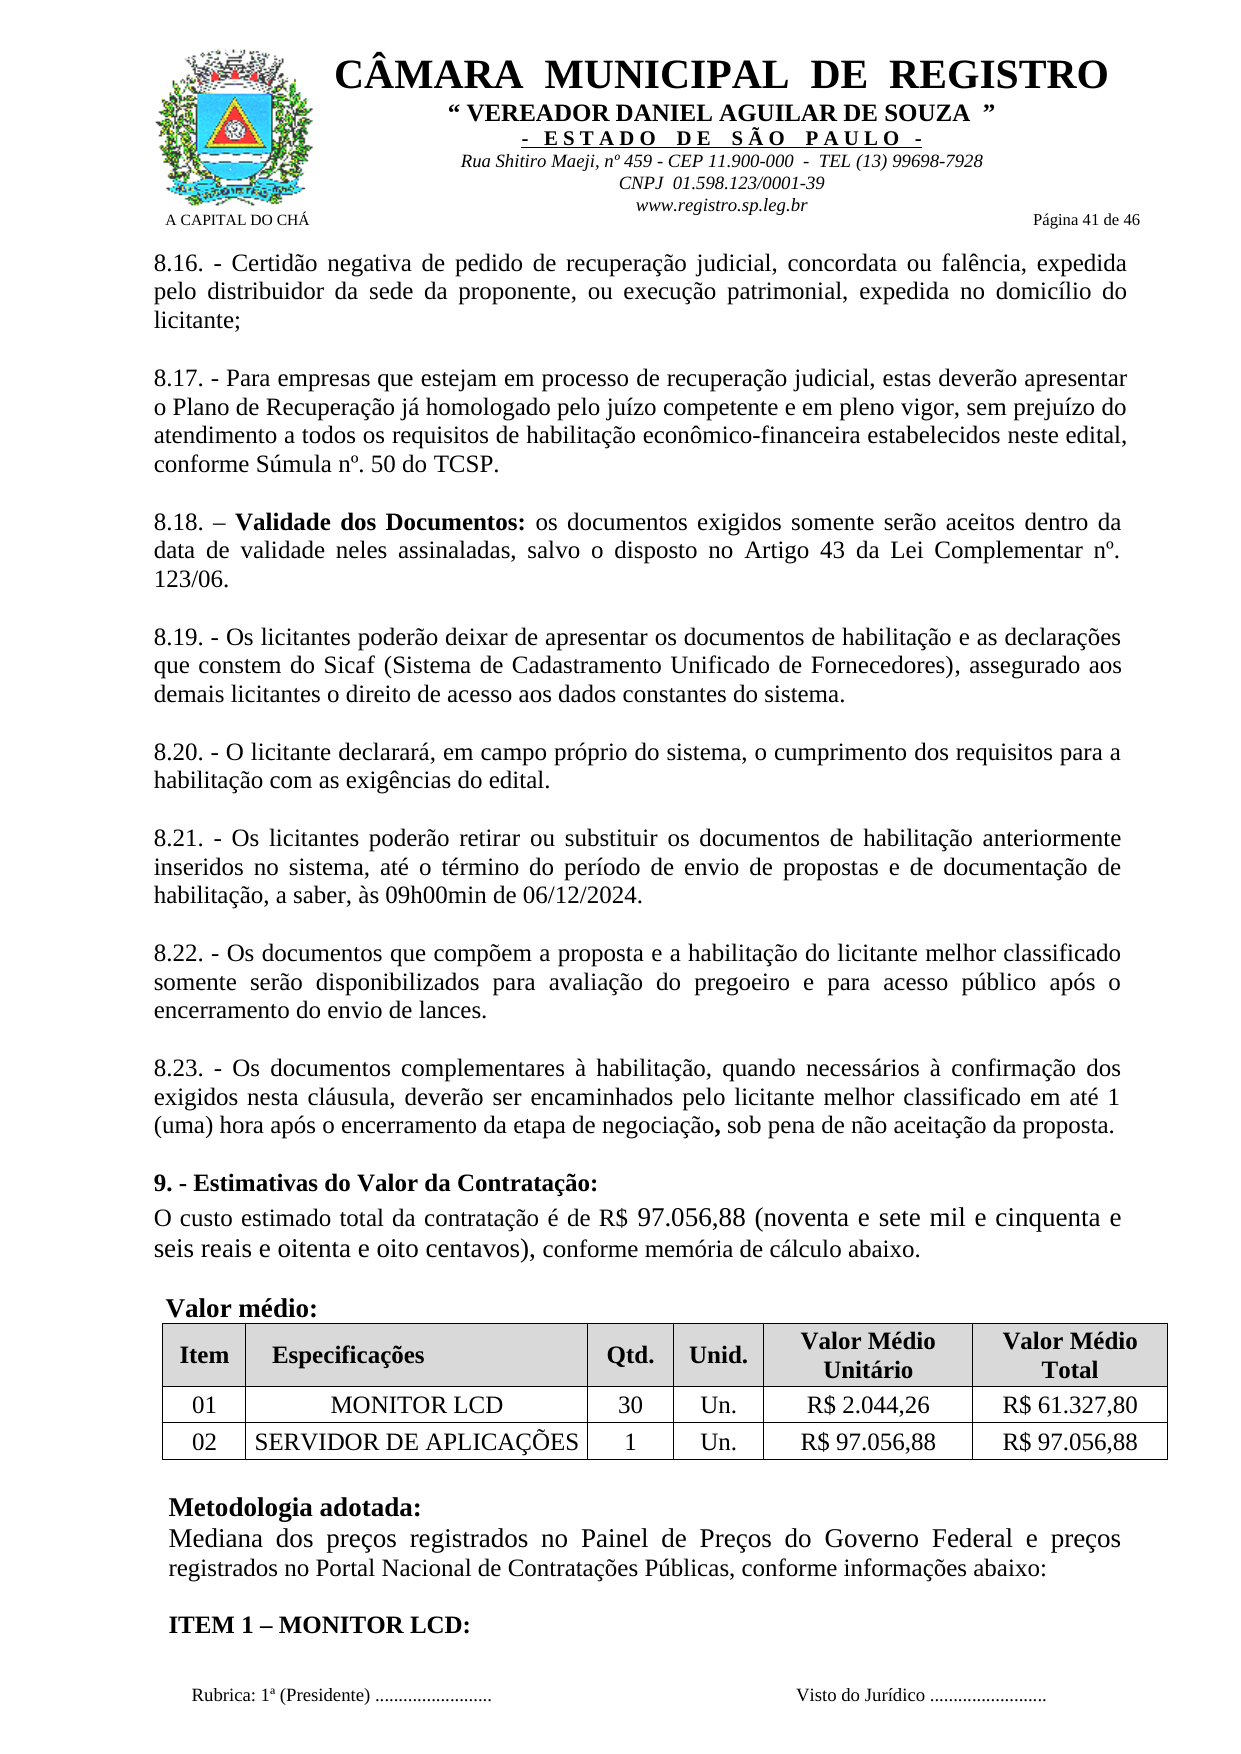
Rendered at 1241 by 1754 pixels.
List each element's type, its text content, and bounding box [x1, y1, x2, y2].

text 8.22. - Os documentos que compõem a proposta e a habilitação do licitante melhor classificado somente serão disponibilizados para avaliação do pregoeiro e para acesso público após o encerramento do envio de lances. [153, 938, 1122, 1024]
table_cell 01 [163, 1387, 245, 1422]
list 8.21. - Os licitantes poderão retirar ou substituir os documentos de habilitação anteriormente inseridos no sistema, até o término do período de envio de propostas e de documentação de habilitação, a saber, às 09h00min de 06/12/2024. [153, 823, 1122, 909]
table_cell 1 [588, 1423, 673, 1459]
list 8.17. - Para empresas que estejam em processo de recuperação judicial, estas deverão apresentar o Plano de Recuperação já homologado pelo juízo competente e em pleno vigor, sem prejuízo do atendimento a todos os requisitos de habilitação econômico-financeira estabelecidos neste edital, conforme Súmula nº. 50 do TCSP. [153, 363, 1128, 478]
list 8.18. – Validade dos Documentos: os documentos exigidos somente serão aceitos dentro da data de validade neles assinaladas, salvo o disposto no Artigo 43 da Lei Complementar nº. 123/06. [153, 507, 1122, 593]
table_header Valor Médio Total [973, 1324, 1167, 1386]
table_header Qtd. [588, 1324, 673, 1386]
text Valor médio: [165, 1292, 1122, 1323]
table_cell 30 [588, 1387, 673, 1422]
table_header Unid. [674, 1324, 763, 1386]
table_cell Un. [674, 1423, 763, 1459]
table_cell SERVIDOR DE APLICAÇÕES [246, 1423, 587, 1459]
table_header Valor Médio Unitário [764, 1324, 972, 1386]
table_cell R$ 2.044,26 [764, 1387, 972, 1422]
table_cell Un. [674, 1387, 763, 1422]
list O custo estimado total da contratação é de R$ 97.056,88 (noventa e sete mil e cinquenta e seis reais e oitenta e oito centavos), conforme memória de cálculo abaixo. [153, 1201, 1122, 1263]
list 9. - Estimativas do Valor da Contratação: [153, 1168, 1122, 1197]
table_cell 02 [163, 1423, 245, 1459]
table_cell R$ 61.327,80 [973, 1387, 1167, 1422]
table_header Especificações [246, 1324, 587, 1386]
list 8.16. - Certidão negativa de pedido de recuperação judicial, concordata ou falência, expedida pelo distribuidor da sede da proponente, ou execução patrimonial, expedida no domicílio do licitante; [153, 248, 1128, 334]
table_cell MONITOR LCD [246, 1387, 587, 1422]
text Mediana dos preços registrados no Painel de Preços do Governo Federal e preços registrados no Portal Nacional de Contratações Públicas, conforme informações abaixo: [168, 1522, 1122, 1582]
list 8.20. - O licitante declarará, em campo próprio do sistema, o cumprimento dos requisitos para a habilitação com as exigências do edital. [153, 737, 1122, 794]
list 8.23. - Os documentos complementares à habilitação, quando necessários à confirmação dos exigidos nesta cláusula, deverão ser encaminhados pelo licitante melhor classificado em até 1 (uma) hora após o encerramento da etapa de negociação, sob pena de não aceitação da proposta. [153, 1053, 1122, 1139]
text ITEM 1 – MONITOR LCD: [168, 1611, 1122, 1639]
table_header Item [163, 1324, 245, 1386]
text Metodologia adotada: [168, 1491, 1122, 1522]
table_cell R$ 97.056,88 [764, 1423, 972, 1459]
table_cell R$ 97.056,88 [973, 1423, 1167, 1459]
list 8.19. - Os licitantes poderão deixar de apresentar os documentos de habilitação e as declarações que constem do Sicaf (Sistema de Cadastramento Unificado de Fornecedores), assegurado aos demais licitantes o direito de acesso aos dados constantes do sistema. [153, 622, 1122, 708]
